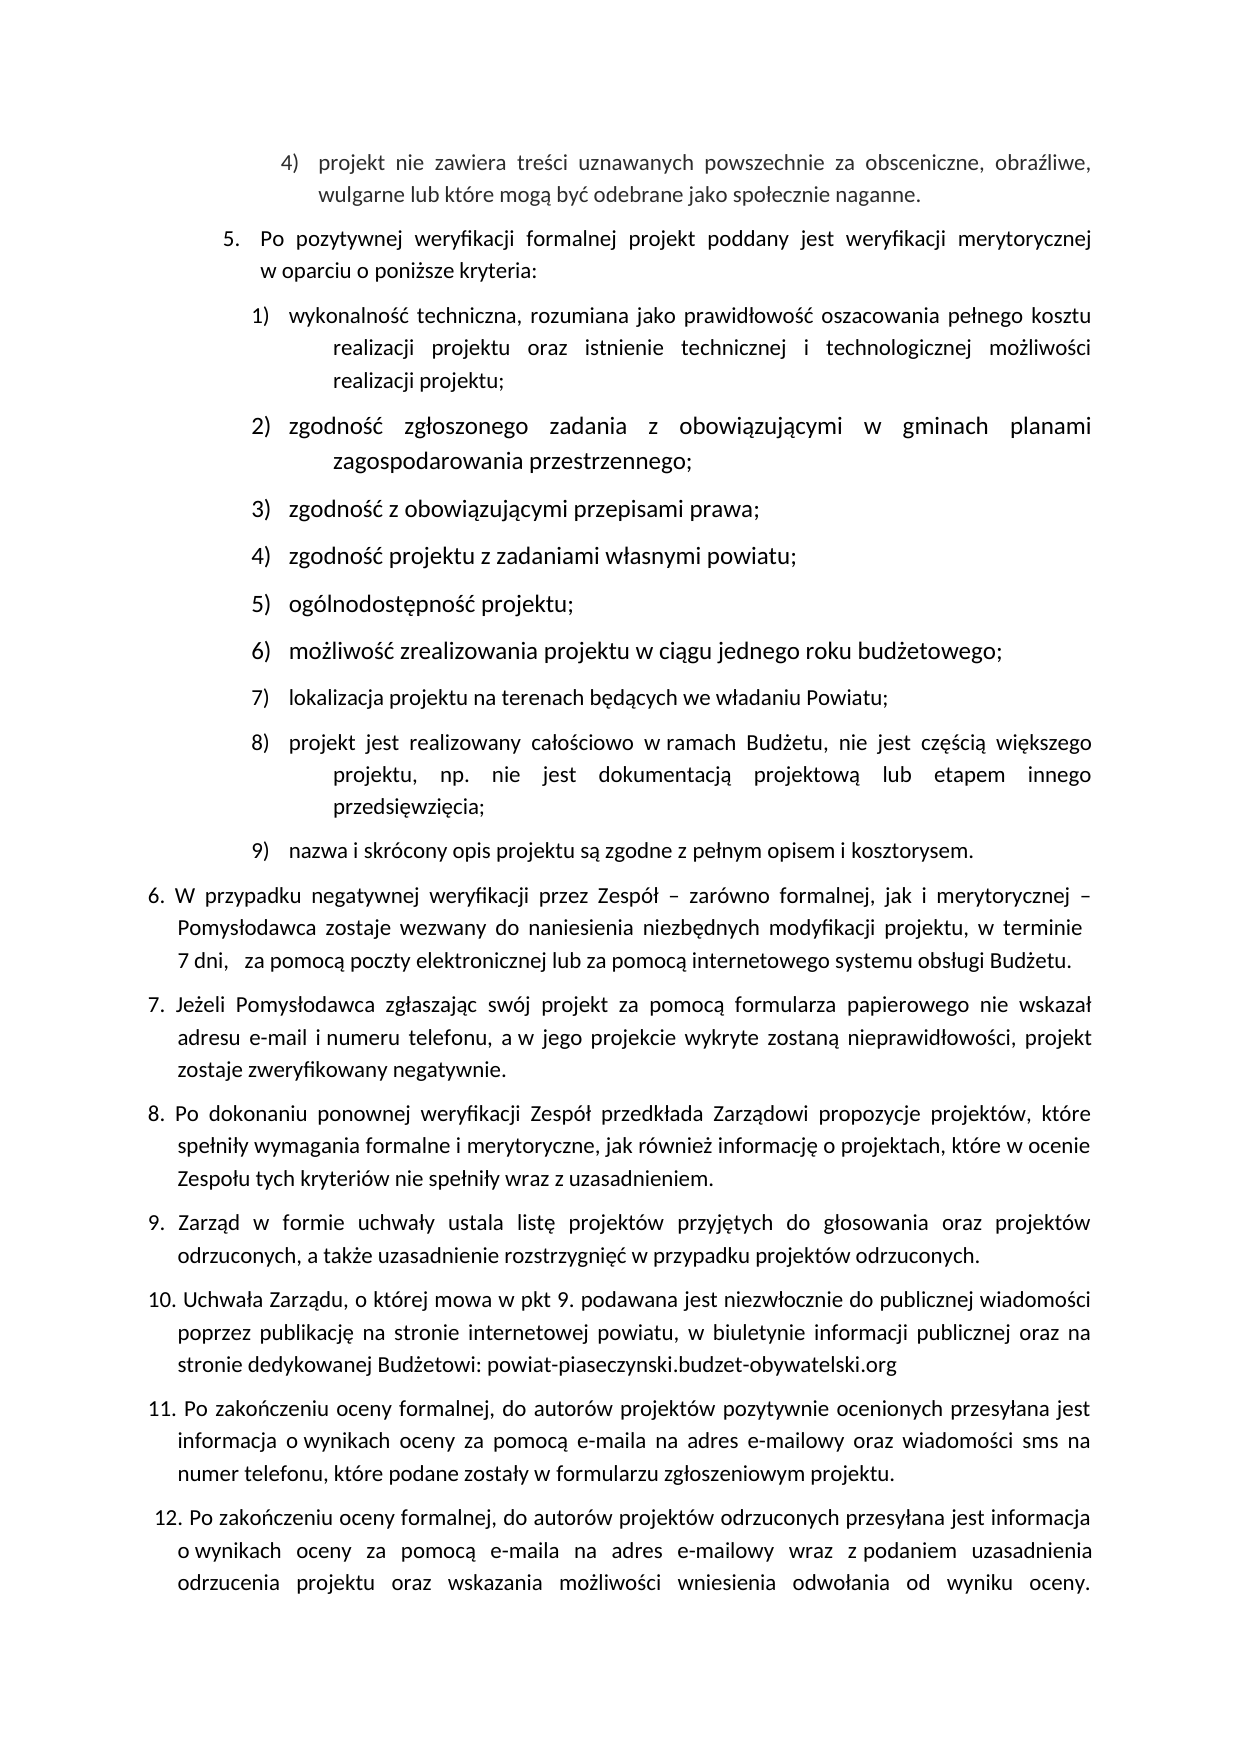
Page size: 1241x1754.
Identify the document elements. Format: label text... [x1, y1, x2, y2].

list ogólnodostępność projektu; [251, 588, 1093, 618]
text 8. Po dokonaniu ponownej weryfikacji Zespół przedkłada Zarządowi propozycje projektów, które spełniły wymagania formalne i merytoryczne, jak również informację o projektach, które w ocenie Zespołu tych kryteriów nie spełniły wraz z uzasadnieniem. [148, 1099, 1093, 1192]
list nazwa i skrócony opis projektu są zgodne z pełnym opisem i kosztorysem. [251, 837, 1093, 865]
list możliwość zrealizowania projektu w ciągu jednego roku budżetowego; [251, 635, 1093, 666]
list lokalizacja projektu na terenach będących we władaniu Powiatu; [251, 683, 1093, 711]
text 7. Jeżeli Pomysłodawca zgłaszając swój projekt za pomocą formularza papierowego nie wskazał adresu e-mail i numeru telefonu, a w jego projekcie wykryte zostaną nieprawidłowości, projekt zostaje zweryfikowany negatywnie. [148, 990, 1093, 1083]
list zgodność projektu z zadaniami własnymi powiatu; [251, 540, 1093, 571]
list projekt jest realizowany całościowo w ramach Budżetu, nie jest częścią większego projektu, np. nie jest dokumentacją projektową lub etapem innego przedsięwzięcia; [251, 728, 1093, 820]
text 9. Zarząd w formie uchwały ustala listę projektów przyjętych do głosowania oraz projektów odrzuconych, a także uzasadnienie rozstrzygnięć w przypadku projektów odrzuconych. [148, 1208, 1093, 1269]
text 12. Po zakończeniu oceny formalnej, do autorów projektów odrzuconych przesyłana jest informacja o wynikach oceny za pomocą e-maila na adres e-mailowy wraz z podaniem uzasadnienia odrzucenia projektu oraz wskazania możliwości wniesienia odwołania od wyniku oceny. [148, 1503, 1093, 1596]
text 6. W przypadku negatywnej weryfikacji przez Zespół – zarówno formalnej, jak i merytorycznej – Pomysłodawca zostaje wezwany do naniesienia niezbędnych modyfikacji projektu, w terminie 7 dni, za pomocą poczty elektronicznej lub za pomocą internetowego systemu obsługi Budżetu. [148, 881, 1093, 974]
list Po pozytywnej weryfikacji formalnej projekt poddany jest weryfikacji merytorycznej w oparciu o poniższe kryteria: [223, 224, 1093, 285]
list zgodność z obowiązującymi przepisami prawa; [251, 493, 1093, 523]
list projekt nie zawiera treści uznawanych powszechnie za obsceniczne, obraźliwe, wulgarne lub które mogą być odebrane jako społecznie naganne. [281, 148, 1093, 208]
text 11. Po zakończeniu oceny formalnej, do autorów projektów pozytywnie ocenionych przesyłana jest informacja o wynikach oceny za pomocą e-maila na adres e-mailowy oraz wiadomości sms na numer telefonu, które podane zostały w formularzu zgłoszeniowym projektu. [148, 1394, 1093, 1487]
list zgodność zgłoszonego zadania z obowiązującymi w gminach planami zagospodarowania przestrzennego; [251, 410, 1093, 476]
text 10. Uchwała Zarządu, o której mowa w pkt 9. podawana jest niezwłocznie do publicznej wiadomości poprzez publikację na stronie internetowej powiatu, w biuletynie informacji publicznej oraz na stronie dedykowanej Budżetowi: powiat-piaseczynski.budzet-obywatelski.org [148, 1285, 1093, 1378]
list wykonalność techniczna, rozumiana jako prawidłowość oszacowania pełnego kosztu realizacji projektu oraz istnienie technicznej i technologicznej możliwości realizacji projektu; [251, 301, 1093, 394]
